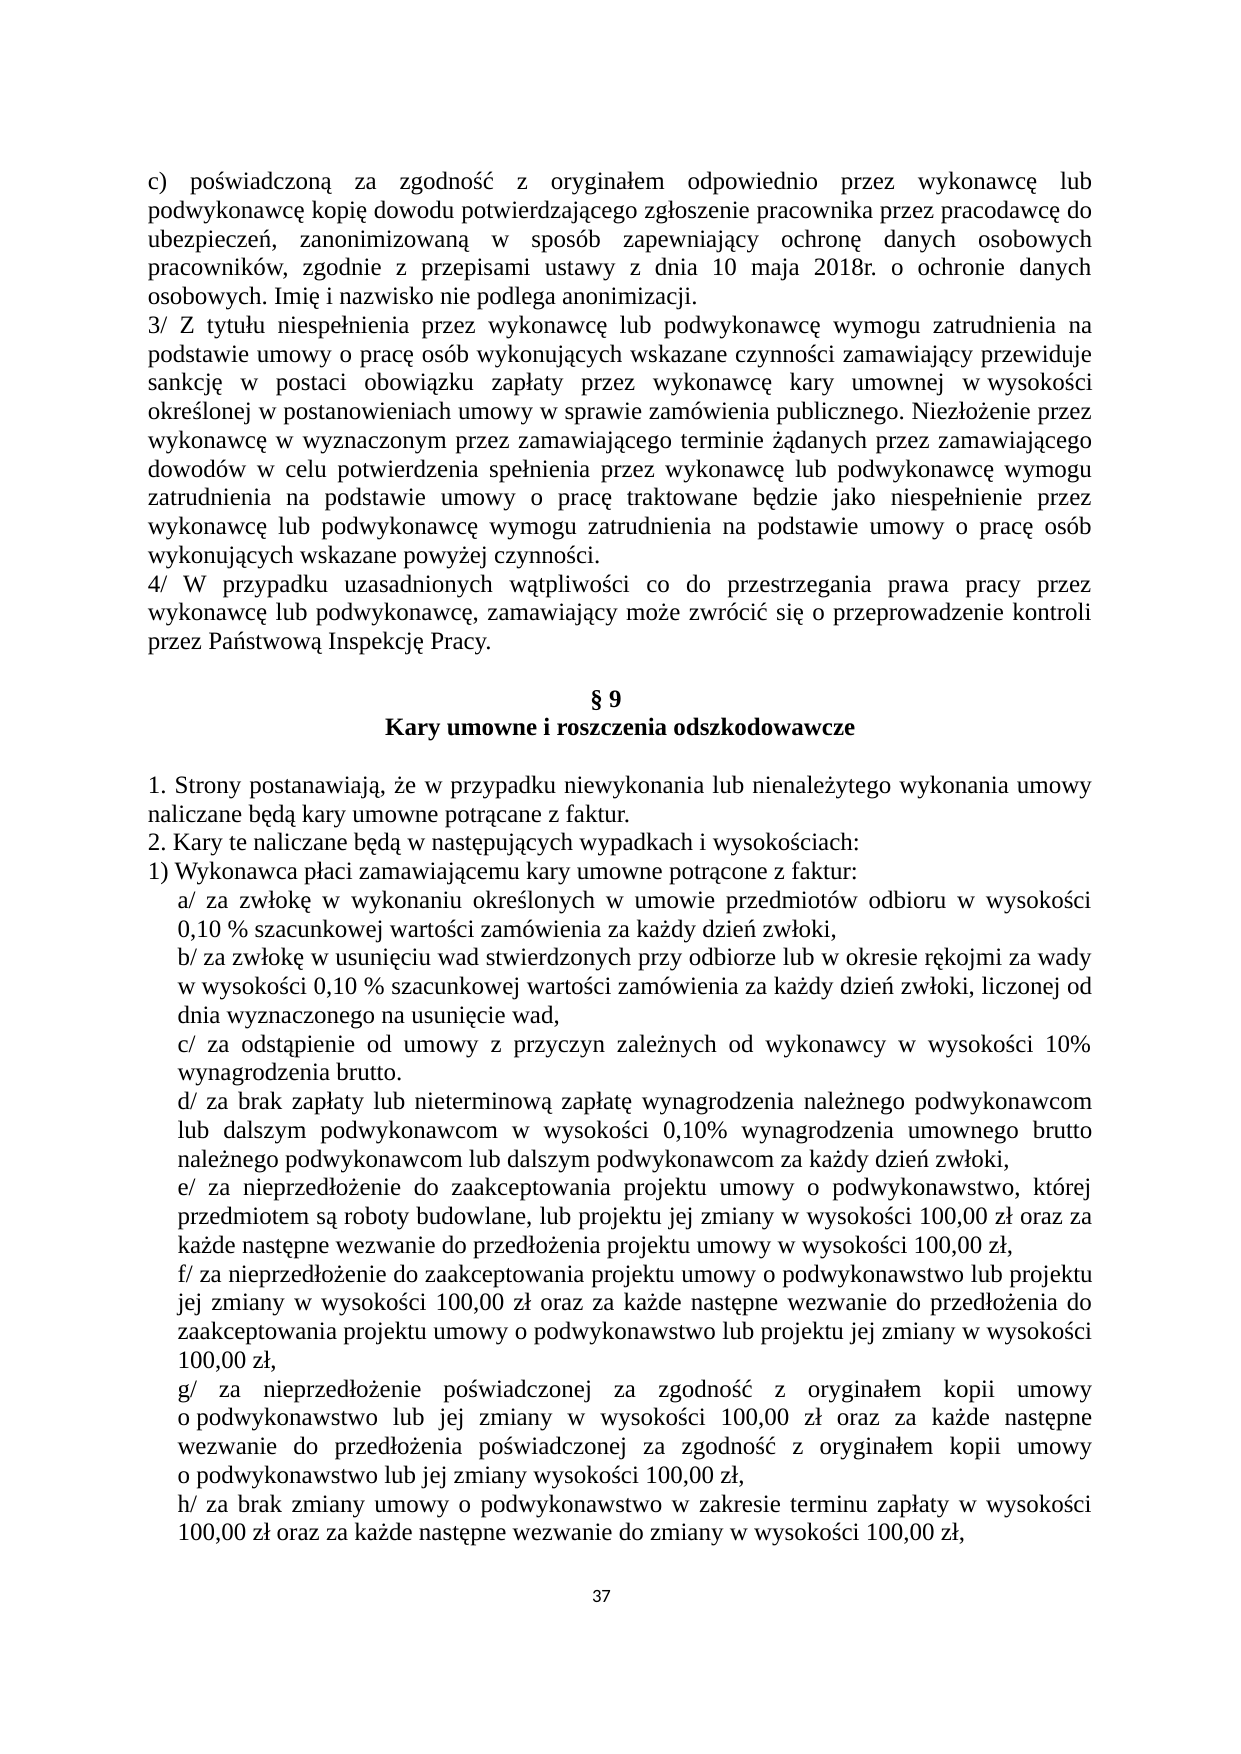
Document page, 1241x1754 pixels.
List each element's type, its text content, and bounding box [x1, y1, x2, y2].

text 4/ W przypadku uzasadnionych wątpliwości co do przestrzegania prawa pracy przez wykonawcę lub podwykonawcę, zamawiający może zwrócić się o przeprowadzenie kontroli przez Państwową Inspekcję Pracy. [148, 569, 1093, 655]
text c/ za odstąpienie od umowy z przyczyn zależnych od wykonawcy w wysokości 10% wynagrodzenia brutto. [177, 1029, 1093, 1086]
text b/ za zwłokę w usunięciu wad stwierdzonych przy odbiorze lub w okresie rękojmi za wady w wysokości 0,10 % szacunkowej wartości zamówienia za każdy dzień zwłoki, liczonej od dnia wyznaczonego na usunięcie wad, [177, 942, 1093, 1029]
text a/ za zwłokę w wykonaniu określonych w umowie przedmiotów odbioru w wysokości 0,10 % szacunkowej wartości zamówienia za każdy dzień zwłoki, [177, 885, 1093, 942]
text f/ za nieprzedłożenie do zaakceptowania projektu umowy o podwykonawstwo lub projektu jej zmiany w wysokości 100,00 zł oraz za każde następne wezwanie do przedłożenia do zaakceptowania projektu umowy o podwykonawstwo lub projektu jej zmiany w wysokości 100,00 zł, [177, 1259, 1093, 1374]
text c) poświadczoną za zgodność z oryginałem odpowiednio przez wykonawcę lub podwykonawcę kopię dowodu potwierdzającego zgłoszenie pracownika przez pracodawcę do ubezpieczeń, zanonimizowaną w sposób zapewniający ochronę danych osobowych pracowników, zgodnie z przepisami ustawy z dnia 10 maja 2018r. o ochronie danych osobowych. Imię i nazwisko nie podlega anonimizacji. [148, 166, 1093, 310]
text h/ za brak zmiany umowy o podwykonawstwo w zakresie terminu zapłaty w wysokości 100,00 zł oraz za każde następne wezwanie do zmiany w wysokości 100,00 zł, [177, 1489, 1093, 1546]
text 3/ Z tytułu niespełnienia przez wykonawcę lub podwykonawcę wymogu zatrudnienia na podstawie umowy o pracę osób wykonujących wskazane czynności zamawiający przewiduje sankcję w postaci obowiązku zapłaty przez wykonawcę kary umownej w wysokości określonej w postanowieniach umowy w sprawie zamówienia publicznego. Niezłożenie przez wykonawcę w wyznaczonym przez zamawiającego terminie żądanych przez zamawiającego dowodów w celu potwierdzenia spełnienia przez wykonawcę lub podwykonawcę wymogu zatrudnienia na podstawie umowy o pracę traktowane będzie jako niespełnienie przez wykonawcę lub podwykonawcę wymogu zatrudnienia na podstawie umowy o pracę osób wykonujących wskazane powyżej czynności. [148, 310, 1093, 569]
text 2. Kary te naliczane będą w następujących wypadkach i wysokościach: [148, 827, 1093, 856]
text e/ za nieprzedłożenie do zaakceptowania projektu umowy o podwykonawstwo, której przedmiotem są roboty budowlane, lub projektu jej zmiany w wysokości 100,00 zł oraz za każde następne wezwanie do przedłożenia projektu umowy w wysokości 100,00 zł, [177, 1172, 1093, 1259]
text § 9 [516, 684, 1093, 712]
text g/ za nieprzedłożenie poświadczonej za zgodność z oryginałem kopii umowy o podwykonawstwo lub jej zmiany w wysokości 100,00 zł oraz za każde następne wezwanie do przedłożenia poświadczonej za zgodność z oryginałem kopii umowy o podwykonawstwo lub jej zmiany wysokości 100,00 zł, [177, 1374, 1093, 1489]
text 1) Wykonawca płaci zamawiającemu kary umowne potrącone z faktur: [148, 856, 1093, 885]
text Kary umowne i roszczenia odszkodowawcze [148, 712, 1093, 741]
text 1. Strony postanawiają, że w przypadku niewykonania lub nienależytego wykonania umowy naliczane będą kary umowne potrącane z faktur. [148, 770, 1093, 827]
text d/ za brak zapłaty lub nieterminową zapłatę wynagrodzenia należnego podwykonawcom lub dalszym podwykonawcom w wysokości 0,10% wynagrodzenia umownego brutto należnego podwykonawcom lub dalszym podwykonawcom za każdy dzień zwłoki, [177, 1086, 1093, 1172]
